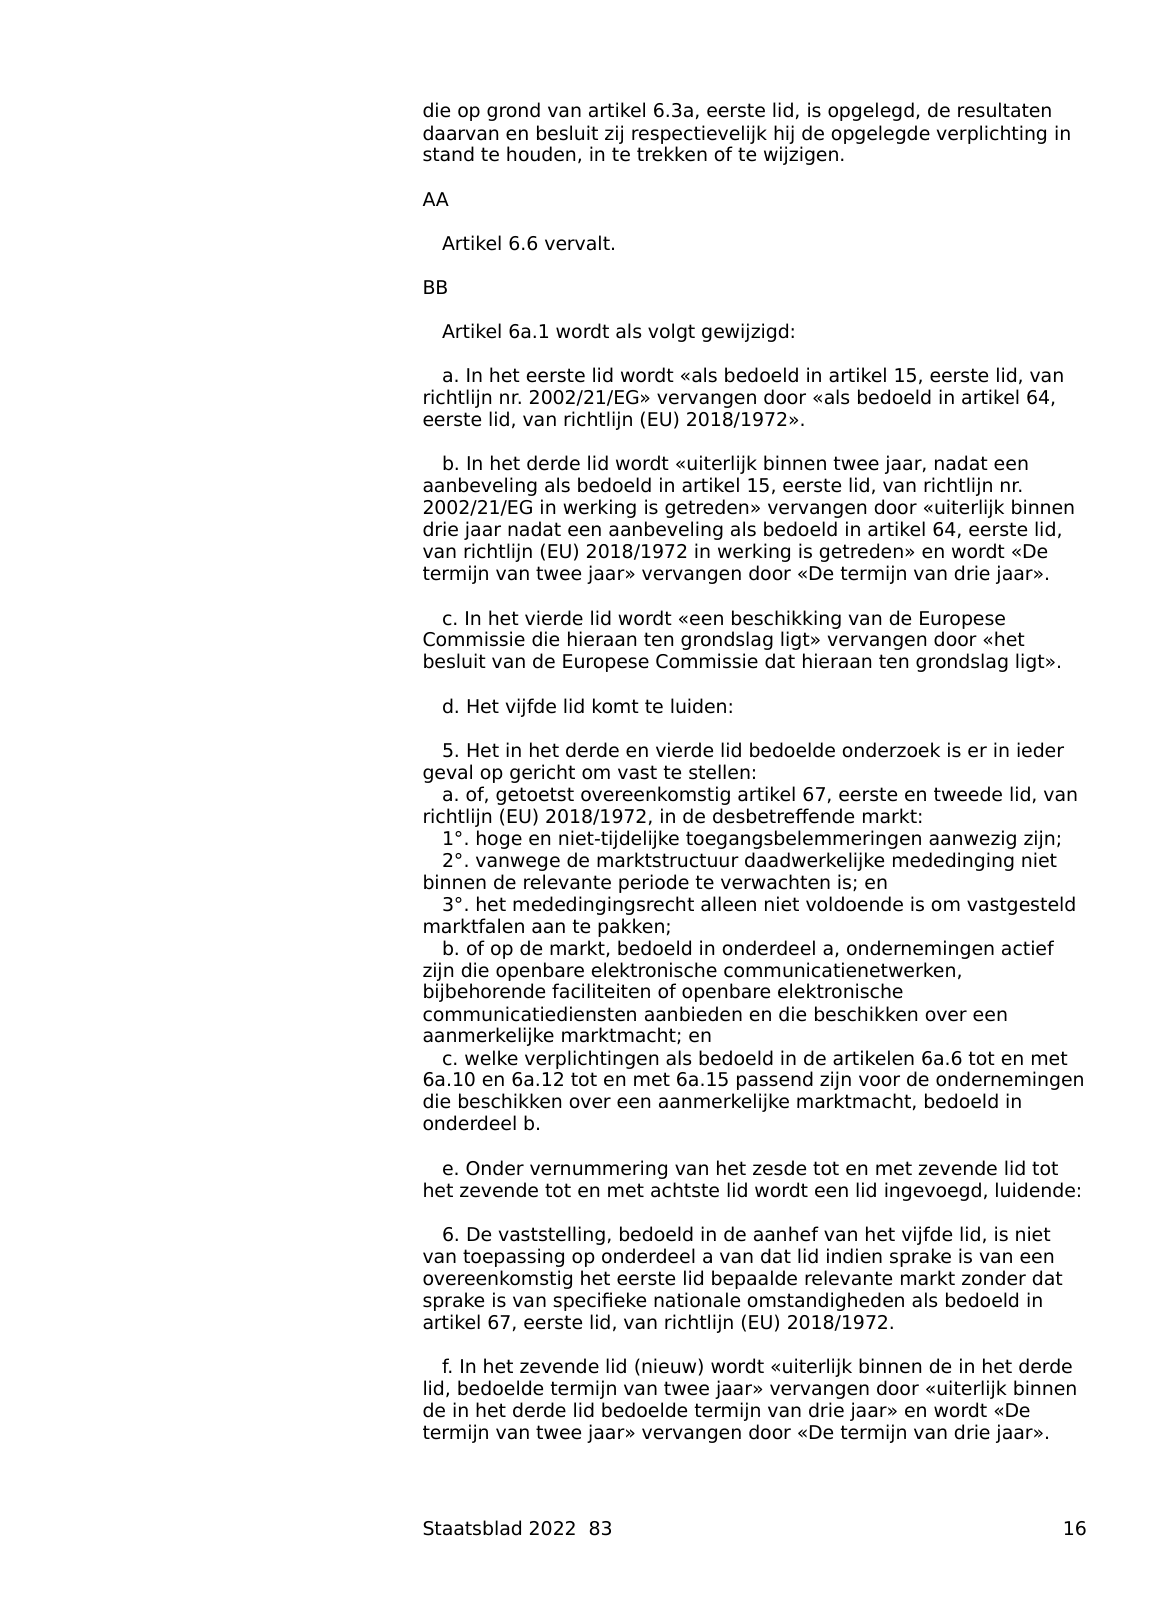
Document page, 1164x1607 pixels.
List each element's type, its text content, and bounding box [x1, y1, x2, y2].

text c. welke verplichtingen als bedoeld in de artikelen 6a.6 tot en met 6a.10 en 6a.12 tot en met 6a.15 passend zijn voor de ondernemingen die beschikken over een aanmerkelijke marktmacht, bedoeld in onderdeel b. [422, 1047, 1087, 1135]
text 2°. vanwege de marktstructuur daadwerkelijke mededinging niet binnen de relevante periode te verwachten is; en [422, 849, 1087, 893]
text 5. Het in het derde en vierde lid bedoelde onderzoek is er in ieder geval op gericht om vast te stellen: [422, 740, 1087, 784]
text e. Onder vernummering van het zesde tot en met zevende lid tot het zevende tot en met achtste lid wordt een lid ingevoegd, luidende: [422, 1157, 1087, 1201]
text 3°. het mededingingsrecht alleen niet voldoende is om vastgesteld marktfalen aan te pakken; [422, 893, 1087, 937]
text Artikel 6.6 vervalt. [422, 233, 1087, 255]
text a. In het eerste lid wordt «als bedoeld in artikel 15, eerste lid, van richtlijn nr. 2002/21/EG» vervangen door «als bedoeld in artikel 64, eerste lid, van richtlijn (EU) 2018/1972». [422, 365, 1087, 431]
text b. In het derde lid wordt «uiterlijk binnen twee jaar, nadat een aanbeveling als bedoeld in artikel 15, eerste lid, van richtlijn nr. 2002/21/EG in werking is getreden» vervangen door «uiterlijk binnen drie jaar nadat een aanbeveling als bedoeld in artikel 64, eerste lid, van richtlijn (EU) 2018/1972 in werking is getreden» en wordt «De termijn van twee jaar» vervangen door «De termijn van drie jaar». [422, 453, 1087, 585]
text a. of, getoetst overeenkomstig artikel 67, eerste en tweede lid, van richtlijn (EU) 2018/1972, in de desbetreffende markt: [422, 784, 1087, 828]
text BB [422, 277, 1087, 299]
text AA [422, 188, 1087, 211]
text f. In het zevende lid (nieuw) wordt «uiterlijk binnen de in het derde lid, bedoelde termijn van twee jaar» vervangen door «uiterlijk binnen de in het derde lid bedoelde termijn van drie jaar» en wordt «De termijn van twee jaar» vervangen door «De termijn van drie jaar». [422, 1356, 1087, 1444]
text b. of op de markt, bedoeld in onderdeel a, ondernemingen actief zijn die openbare elektronische communicatienetwerken, bijbehorende faciliteiten of openbare elektronische communicatiediensten aanbieden en die beschikken over een aanmerkelijke marktmacht; en [422, 937, 1087, 1047]
text 6. De vaststelling, bedoeld in de aanhef van het vijfde lid, is niet van toepassing op onderdeel a van dat lid indien sprake is van een overeenkomstig het eerste lid bepaalde relevante markt zonder dat sprake is van specifieke nationale omstandigheden als bedoeld in artikel 67, eerste lid, van richtlijn (EU) 2018/1972. [422, 1224, 1087, 1333]
text d. Het vijfde lid komt te luiden: [422, 696, 1087, 717]
text Artikel 6a.1 wordt als volgt gewijzigd: [422, 321, 1087, 343]
text 1°. hoge en niet-tijdelijke toegangsbelemmeringen aanwezig zijn; [422, 828, 1087, 849]
text die op grond van artikel 6.3a, eerste lid, is opgelegd, de resultaten daarvan en besluit zij respectievelijk hij de opgelegde verplichting in stand te houden, in te trekken of te wijzigen. [422, 100, 1087, 166]
text c. In het vierde lid wordt «een beschikking van de Europese Commissie die hieraan ten grondslag ligt» vervangen door «het besluit van de Europese Commissie dat hieraan ten grondslag ligt». [422, 607, 1087, 673]
